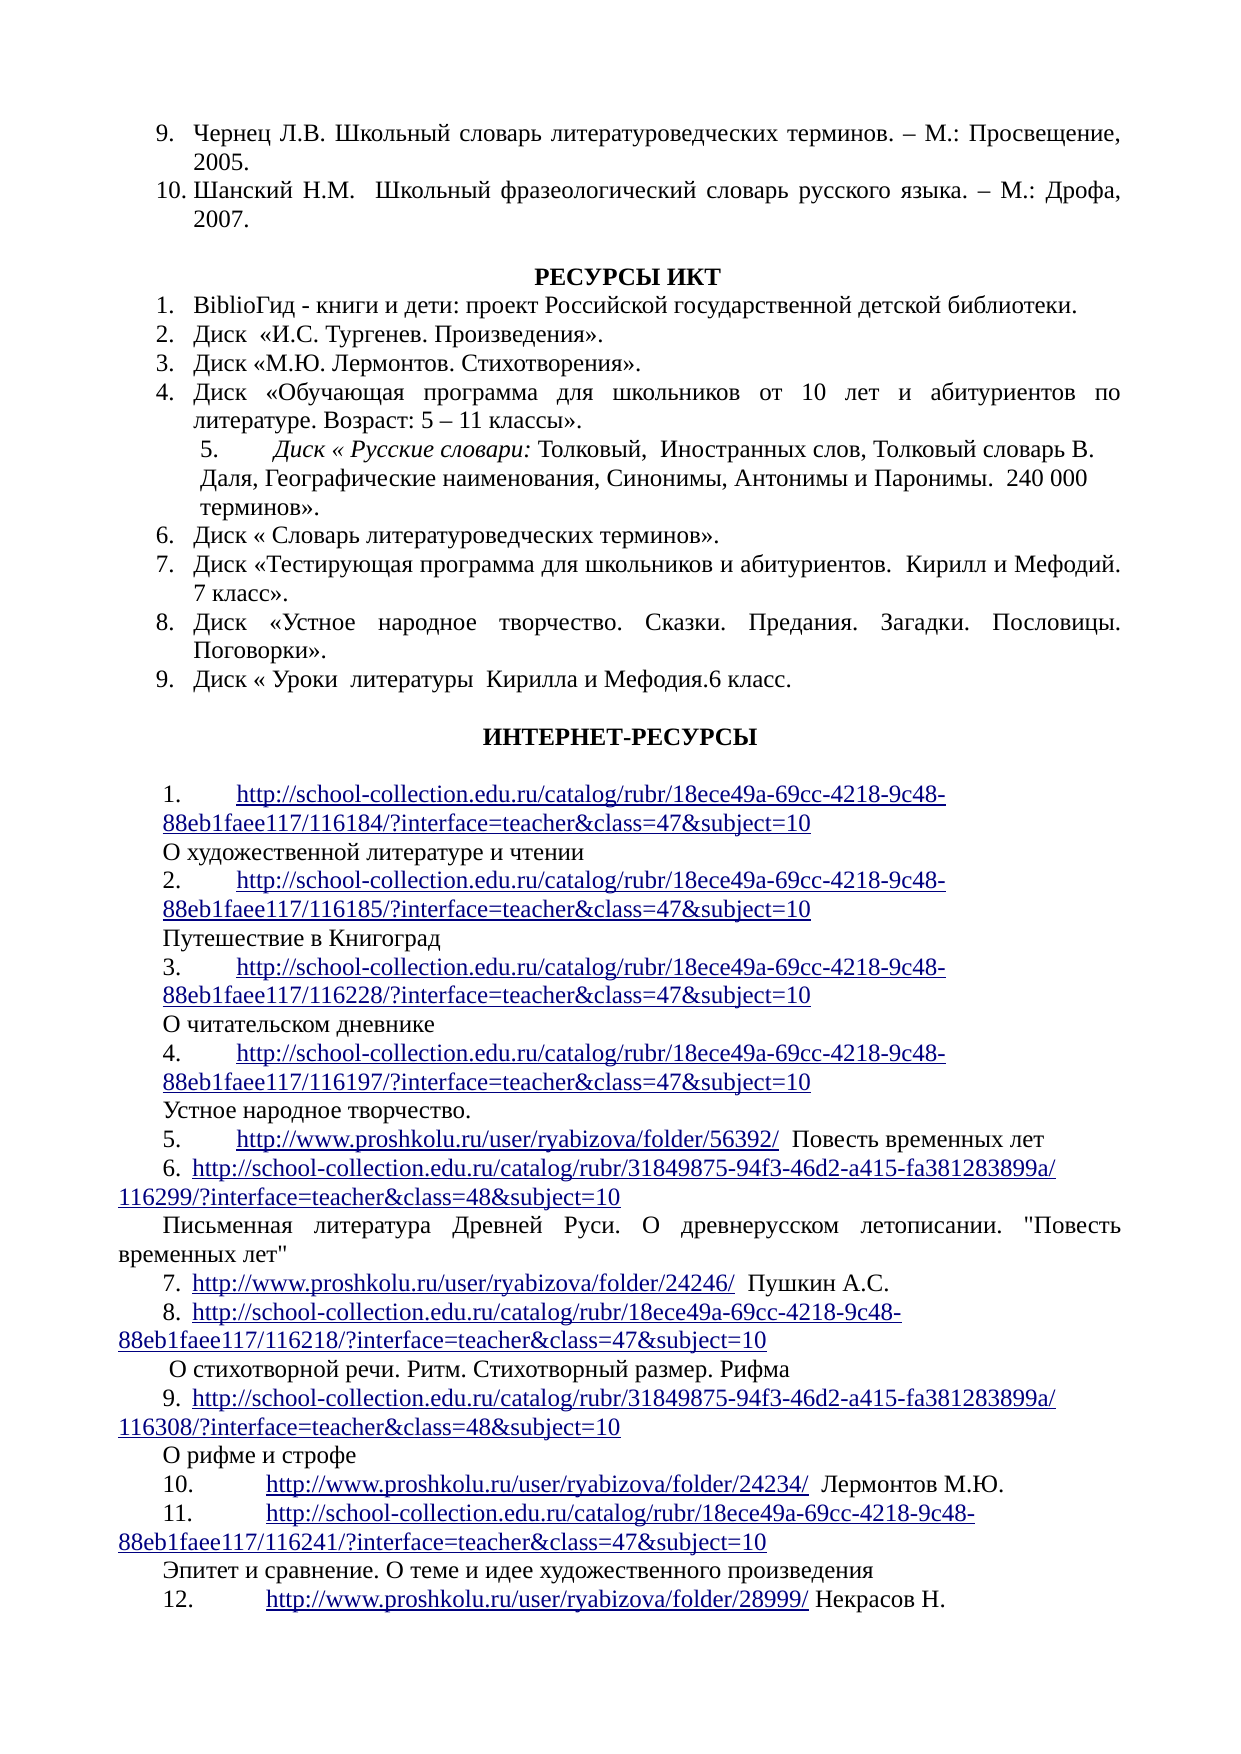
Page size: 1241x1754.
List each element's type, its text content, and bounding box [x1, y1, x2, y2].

list О стихотворной речи. Ритм. Стихотворный размер. Рифма [118, 1354, 1122, 1383]
list О рифме и строфе [118, 1441, 1122, 1469]
list Диск «Обучающая программа для школьников от 10 лет и абитуриентов по литературе. Возраст: 5 – 11 классы». [156, 377, 1122, 434]
list Диск « Русские словари: Толковый, Иностранных слов, Толковый словарь В. Даля, Географические наименования, Синонимы, Антонимы и Паронимы. 240 000 терминов». [200, 434, 1122, 521]
list http://www.proshkolu.ru/user/ryabizova/folder/24234/ Лермонтов М.Ю. [118, 1469, 1122, 1498]
list Диск « Словарь литературоведческих терминов». [156, 521, 1122, 549]
list http://school-collection.edu.ru/catalog/rubr/18ece49a-69cc-4218-9c48-88eb1faee117/116228/?interface=teacher&class=47&subject=10 [162, 952, 1122, 1009]
text Письменная литература Древней Руси. О древнерусском летописании. "Повесть временных лет" [118, 1211, 1122, 1268]
list Чернец Л.В. Школьный словарь литературоведческих терминов. – М.: Просвещение, 2005. [156, 118, 1122, 176]
list Диск « Уроки литературы Кирилла и Мефодия.6 класс. [156, 664, 1122, 693]
list Эпитет и сравнение. О теме и идее художественного произведения [118, 1556, 1122, 1584]
list Диск «И.С. Тургенев. Произведения». [156, 319, 1122, 348]
list http://www.proshkolu.ru/user/ryabizova/folder/24246/ Пушкин А.С. [118, 1268, 1122, 1297]
list Путешествие в Книгоград [162, 923, 1122, 952]
list Диск «Тестирующая программа для школьников и абитуриентов. Кирилл и Мефодий. 7 класс». [156, 549, 1122, 607]
list Диск «М.Ю. Лермонтов. Стихотворения». [156, 348, 1122, 377]
list http://www.proshkolu.ru/user/ryabizova/folder/28999/ Некрасов Н. [118, 1584, 1122, 1613]
list http://school-collection.edu.ru/catalog/rubr/18ece49a-69cc-4218-9c48-88eb1faee117/116185/?interface=teacher&class=47&subject=10 [162, 866, 1122, 923]
list http://school-collection.edu.ru/catalog/rubr/31849875-94f3-46d2-a415-fa381283899a/116308/?interface=teacher&class=48&subject=10 [118, 1383, 1122, 1441]
list http://school-collection.edu.ru/catalog/rubr/18ece49a-69cc-4218-9c48-88eb1faee117/116197/?interface=teacher&class=47&subject=10 [162, 1038, 1122, 1096]
list Диск «Устное народное творчество. Сказки. Предания. Загадки. Пословицы. Поговорки». [156, 607, 1122, 664]
list http://school-collection.edu.ru/catalog/rubr/18ece49a-69cc-4218-9c48-88eb1faee117/116218/?interface=teacher&class=47&subject=10 [118, 1297, 1122, 1354]
list Шанский Н.М. Школьный фразеологический словарь русского языка. – М.: Дрофа, 2007. [156, 176, 1122, 233]
list http://www.proshkolu.ru/user/ryabizova/folder/56392/ Повесть временных лет [162, 1124, 1122, 1153]
text ИНТЕРНЕТ-РЕСУРСЫ [118, 722, 1122, 751]
list BiblioГид - книги и дети: проект Российской государственной детской библиотеки. [156, 291, 1122, 319]
text РЕСУРСЫ ИКТ [133, 262, 1122, 291]
list http://school-collection.edu.ru/catalog/rubr/31849875-94f3-46d2-a415-fa381283899a/116299/?interface=teacher&class=48&subject=10 [118, 1153, 1122, 1211]
list http://school-collection.edu.ru/catalog/rubr/18ece49a-69cc-4218-9c48-88eb1faee117/116184/?interface=teacher&class=47&subject=10 [162, 779, 1122, 837]
list http://school-collection.edu.ru/catalog/rubr/18ece49a-69cc-4218-9c48-88eb1faee117/116241/?interface=teacher&class=47&subject=10 [118, 1498, 1122, 1556]
list Устное народное творчество. [162, 1096, 1122, 1124]
list О читательском дневнике [162, 1009, 1122, 1038]
list О художественной литературе и чтении [162, 837, 1122, 866]
